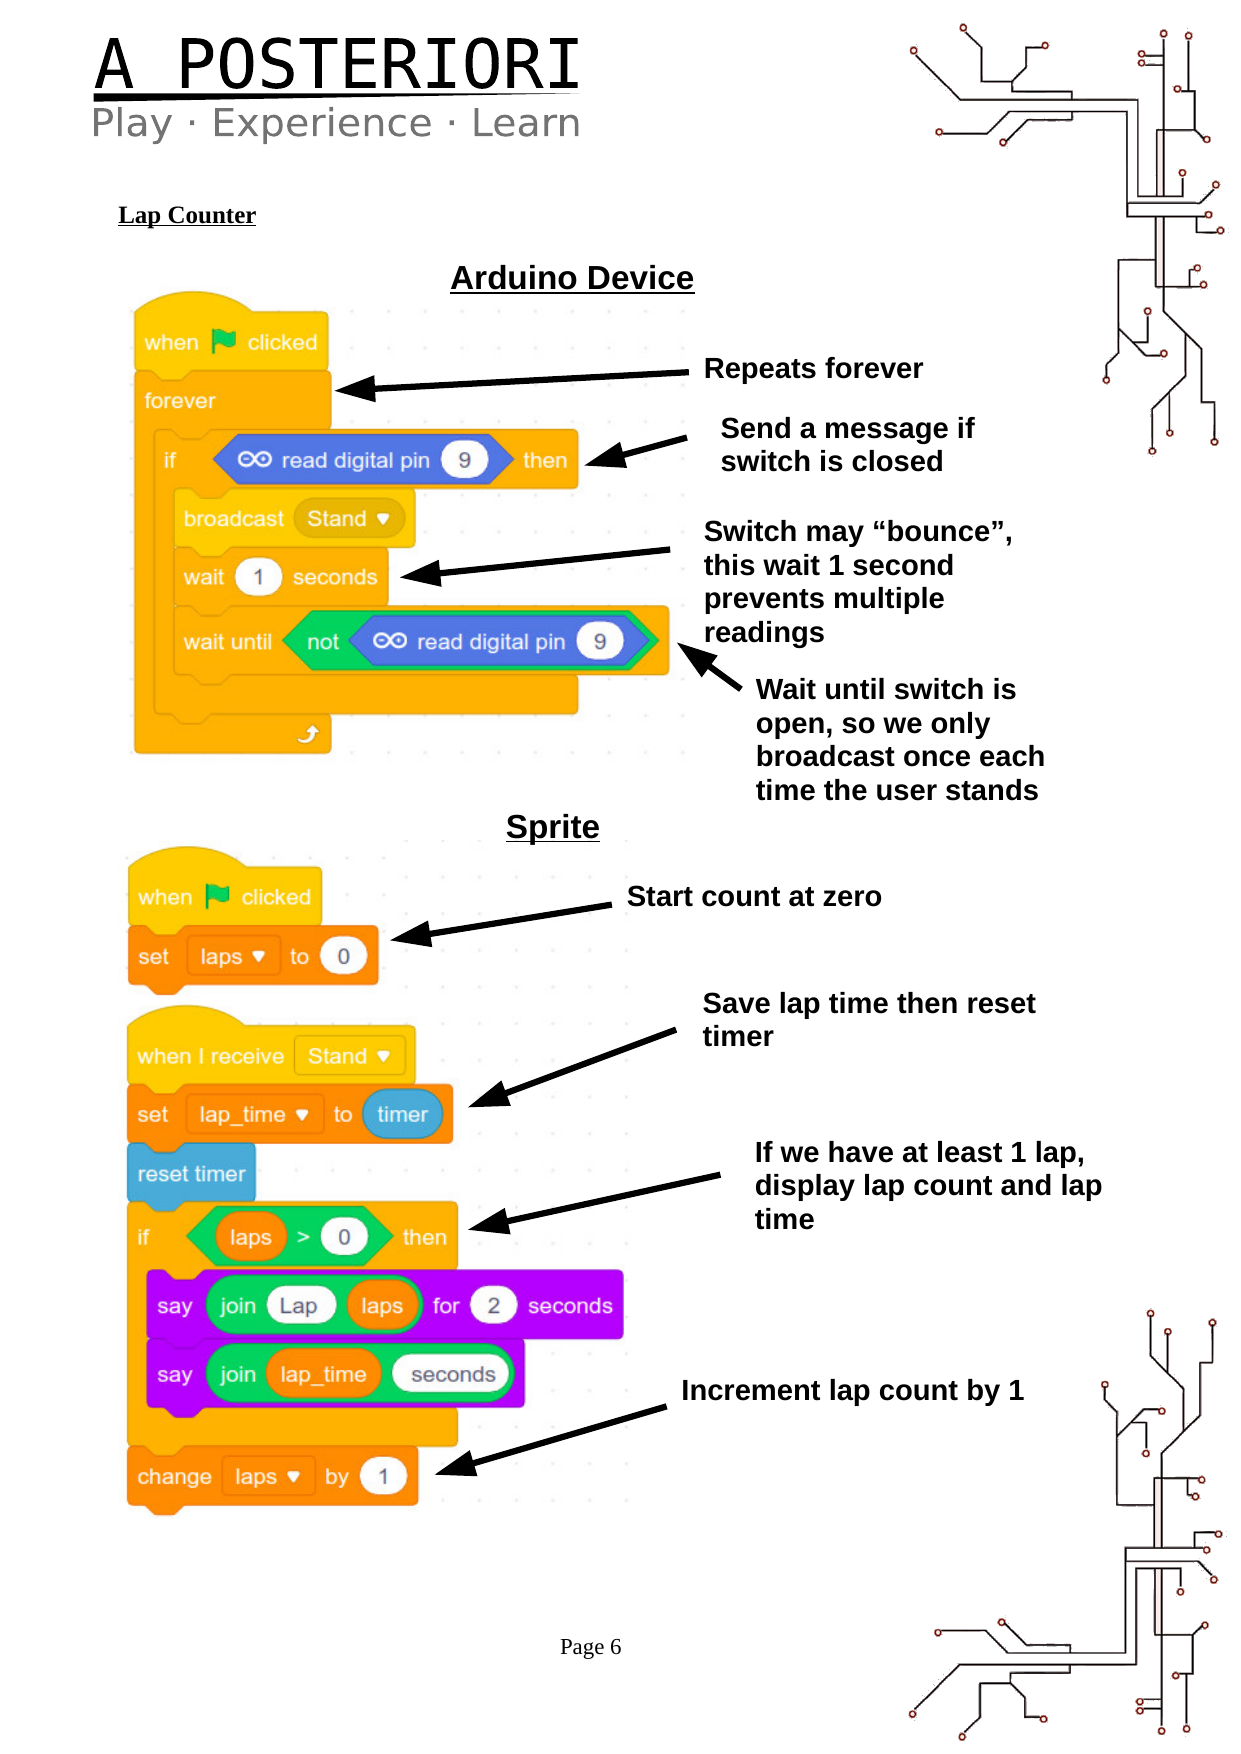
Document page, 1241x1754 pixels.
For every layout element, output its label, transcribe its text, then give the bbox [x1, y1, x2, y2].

picture [493, 276, 501, 286]
picture [593, 276, 604, 285]
picture [118, 840, 633, 1519]
picture [890, 1286, 1228, 1746]
picture [891, 18, 1230, 478]
picture [118, 276, 687, 770]
text Lap Counter [118, 200, 891, 229]
picture [636, 276, 641, 284]
picture [563, 276, 571, 286]
picture [514, 276, 520, 286]
